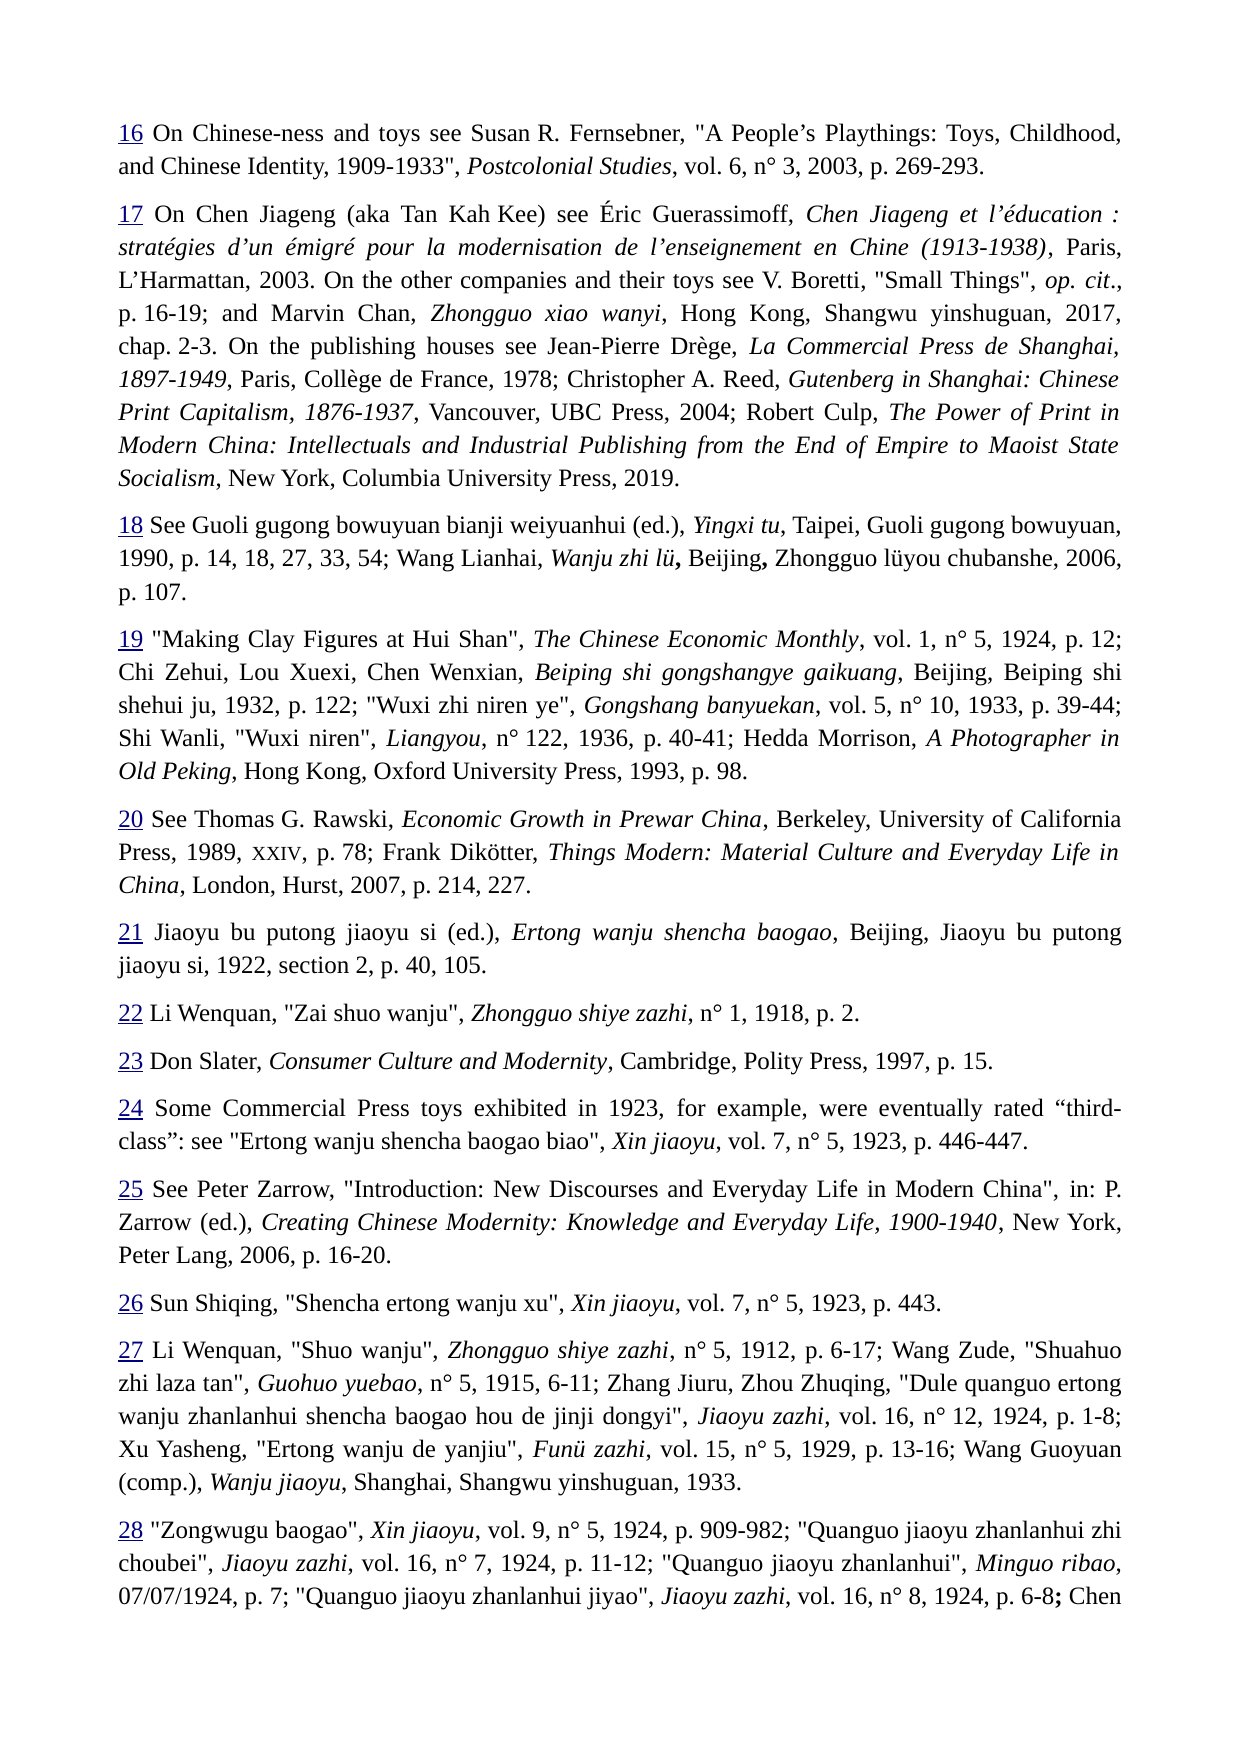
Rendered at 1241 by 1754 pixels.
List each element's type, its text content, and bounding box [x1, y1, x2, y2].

text 25 See Peter Zarrow, "Introduction: New Discourses and Everyday Life in Modern China", in: P. Zarrow (ed.), Creating Chinese Modernity: Knowledge and Everyday Life, 1900-1940, New York, Peter Lang, 2006, p. 16-20. [118, 1174, 1122, 1269]
text 19 "Making Clay Figures at Hui Shan", The Chinese Economic Monthly, vol. 1, n° 5, 1924, p. 12; Chi Zehui, Lou Xuexi, Chen Wenxian, Beiping shi gongshangye gaikuang, Beijing, Beiping shi shehui ju, 1932, p. 122; "Wuxi zhi niren ye", Gongshang banyuekan, vol. 5, n° 10, 1933, p. 39-44; Shi Wanli, "Wuxi niren", Liangyou, n° 122, 1936, p. 40-41; Hedda Morrison, A Photographer in Old Peking, Hong Kong, Oxford University Press, 1993, p. 98. [118, 624, 1122, 785]
text 22 Li Wenquan, "Zai shuo wanju", Zhongguo shiye zazhi, n° 1, 1918, p. 2. [118, 998, 1122, 1027]
text 16 On Chinese-ness and toys see Susan R. Fernsebner, "A People’s Playthings: Toys, Childhood, and Chinese Identity, 1909-1933", Postcolonial Studies, vol. 6, n° 3, 2003, p. 269-293. [118, 118, 1122, 180]
text 20 See Thomas G. Rawski, Economic Growth in Prewar China, Berkeley, University of California Press, 1989, xxiv, p. 78; Frank Dikötter, Things Modern: Material Culture and Everyday Life in China, London, Hurst, 2007, p. 214, 227. [118, 804, 1122, 899]
text 27 Li Wenquan, "Shuo wanju", Zhongguo shiye zazhi, n° 5, 1912, p. 6-17; Wang Zude, "Shuahuo zhi laza tan", Guohuo yuebao, n° 5, 1915, 6-11; Zhang Jiuru, Zhou Zhuqing, "Dule quanguo ertong wanju zhanlanhui shencha baogao hou de jinji dongyi", Jiaoyu zazhi, vol. 16, n° 12, 1924, p. 1-8; Xu Yasheng, "Ertong wanju de yanjiu", Funü zazhi, vol. 15, n° 5, 1929, p. 13-16; Wang Guoyuan (comp.), Wanju jiaoyu, Shanghai, Shangwu yinshuguan, 1933. [118, 1335, 1122, 1496]
text 28 "Zongwugu baogao", Xin jiaoyu, vol. 9, n° 5, 1924, p. 909-982; "Quanguo jiaoyu zhanlanhui zhi choubei", Jiaoyu zazhi, vol. 16, n° 7, 1924, p. 11-12; "Quanguo jiaoyu zhanlanhui", Minguo ribao, 07/07/1924, p. 7; "Quanguo jiaoyu zhanlanhui jiyao", Jiaoyu zazhi, vol. 16, n° 8, 1924, p. 6-8; Chen [118, 1515, 1122, 1610]
text 21 Jiaoyu bu putong jiaoyu si (ed.), Ertong wanju shencha baogao, Beijing, Jiaoyu bu putong jiaoyu si, 1922, section 2, p. 40, 105. [118, 917, 1122, 979]
text 18 See Guoli gugong bowuyuan bianji weiyuanhui (ed.), Yingxi tu, Taipei, Guoli gugong bowuyuan, 1990, p. 14, 18, 27, 33, 54; Wang Lianhai, Wanju zhi lü, Beijing, Zhongguo lüyou chubanshe, 2006, p. 107. [118, 511, 1122, 605]
text 24 Some Commercial Press toys exhibited in 1923, for example, were eventually rated “third-class”: see "Ertong wanju shencha baogao biao", Xin jiaoyu, vol. 7, n° 5, 1923, p. 446-447. [118, 1093, 1122, 1155]
text 23 Don Slater, Consumer Culture and Modernity, Cambridge, Polity Press, 1997, p. 15. [118, 1046, 1122, 1074]
text 26 Sun Shiqing, "Shencha ertong wanju xu", Xin jiaoyu, vol. 7, n° 5, 1923, p. 443. [118, 1288, 1122, 1316]
text 17 On Chen Jiageng (aka Tan Kah Kee) see Éric Guerassimoff, Chen Jiageng et l’éducation : stratégies d’un émigré pour la modernisation de l’enseignement en Chine (1913-1938), Paris, L’Harmattan, 2003. On the other companies and their toys see V. Boretti, "Small Things", op. cit., p. 16-19; and Marvin Chan, Zhongguo xiao wanyi, Hong Kong, Shangwu yinshuguan, 2017, chap. 2-3. On the publishing houses see Jean-Pierre Drège, La Commercial Press de Shanghai, 1897-1949, Paris, Collège de France, 1978; Christopher A. Reed, Gutenberg in Shanghai: Chinese Print Capitalism, 1876-1937, Vancouver, UBC Press, 2004; Robert Culp, The Power of Print in Modern China: Intellectuals and Industrial Publishing from the End of Empire to Maoist State Socialism, New York, Columbia University Press, 2019. [118, 199, 1122, 492]
